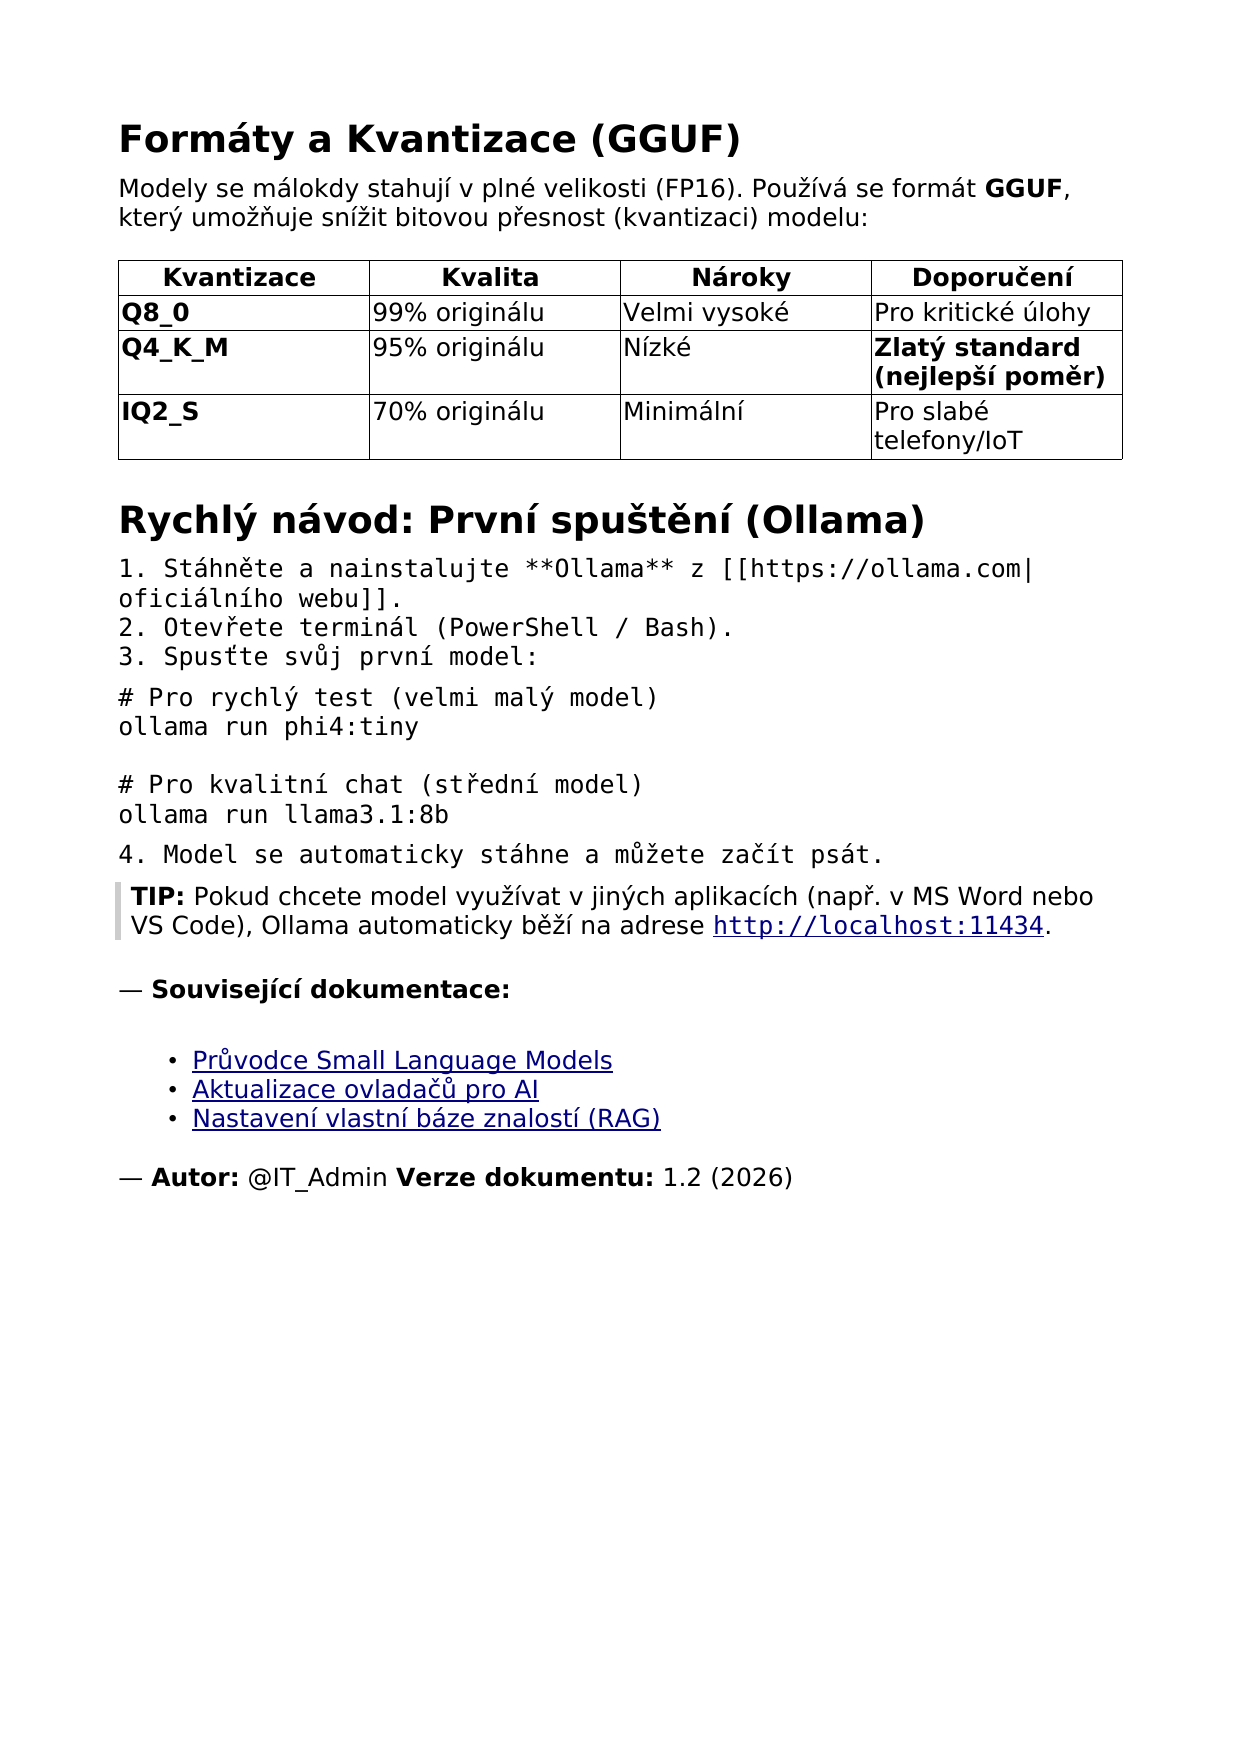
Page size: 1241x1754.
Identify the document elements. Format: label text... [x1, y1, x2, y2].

table_cell Zlatý standard (nejlepší poměr) [872, 331, 1122, 394]
table_header Doporučení [872, 261, 1122, 295]
table_cell 70% originálu [370, 395, 620, 459]
text 4. Model se automaticky stáhne a můžete začít psát. [118, 841, 1122, 870]
table_cell 95% originálu [370, 331, 620, 394]
table_cell Q8_0 [119, 296, 369, 330]
table_cell Pro slabé telefony/IoT [872, 395, 1122, 459]
table_cell Q4_K_M [119, 331, 369, 394]
list Nastavení vlastní báze znalostí (RAG) [177, 1104, 1122, 1134]
subtitle Formáty a Kvantizace (GGUF) [118, 118, 1122, 162]
text — Související dokumentace: [118, 975, 1122, 1004]
text Modely se málokdy stahují v plné velikosti (FP16). Používá se formát GGUF, který umožňuje snížit bitovou přesnost (kvantizaci) modelu: [118, 174, 1122, 233]
table_cell Velmi vysoké [621, 296, 871, 330]
text — Autor: @IT_Admin Verze dokumentu: 1.2 (2026) [118, 1163, 1122, 1192]
table_header Kvalita [370, 261, 620, 295]
list Aktualizace ovladačů pro AI [177, 1075, 1122, 1104]
table_cell 99% originálu [370, 296, 620, 330]
table_header Nároky [621, 261, 871, 295]
table_header Kvantizace [119, 261, 369, 295]
text 1. Stáhněte a nainstalujte **Ollama** z [[https://ollama.com|oficiálního webu]]. 2. Otevřete terminál (PowerShell / Bash). 3. Spusťte svůj první model: [118, 555, 1122, 671]
table_header TIP: Pokud chcete model využívat v jiných aplikacích (např. v MS Word nebo VS Code), Ollama automaticky běží na adrese http://localhost:11434. [121, 882, 1122, 940]
table_cell Nízké [621, 331, 871, 394]
table_cell Minimální [621, 395, 871, 459]
text # Pro rychlý test (velmi malý model) ollama run phi4:tiny # Pro kvalitní chat (střední model) ollama run llama3.1:8b [118, 683, 1122, 829]
table_cell Pro kritické úlohy [872, 296, 1122, 330]
table_cell IQ2_S [119, 395, 369, 459]
list Průvodce Small Language Models [177, 1046, 1122, 1075]
subtitle Rychlý návod: První spuštění (Ollama) [118, 498, 1122, 542]
